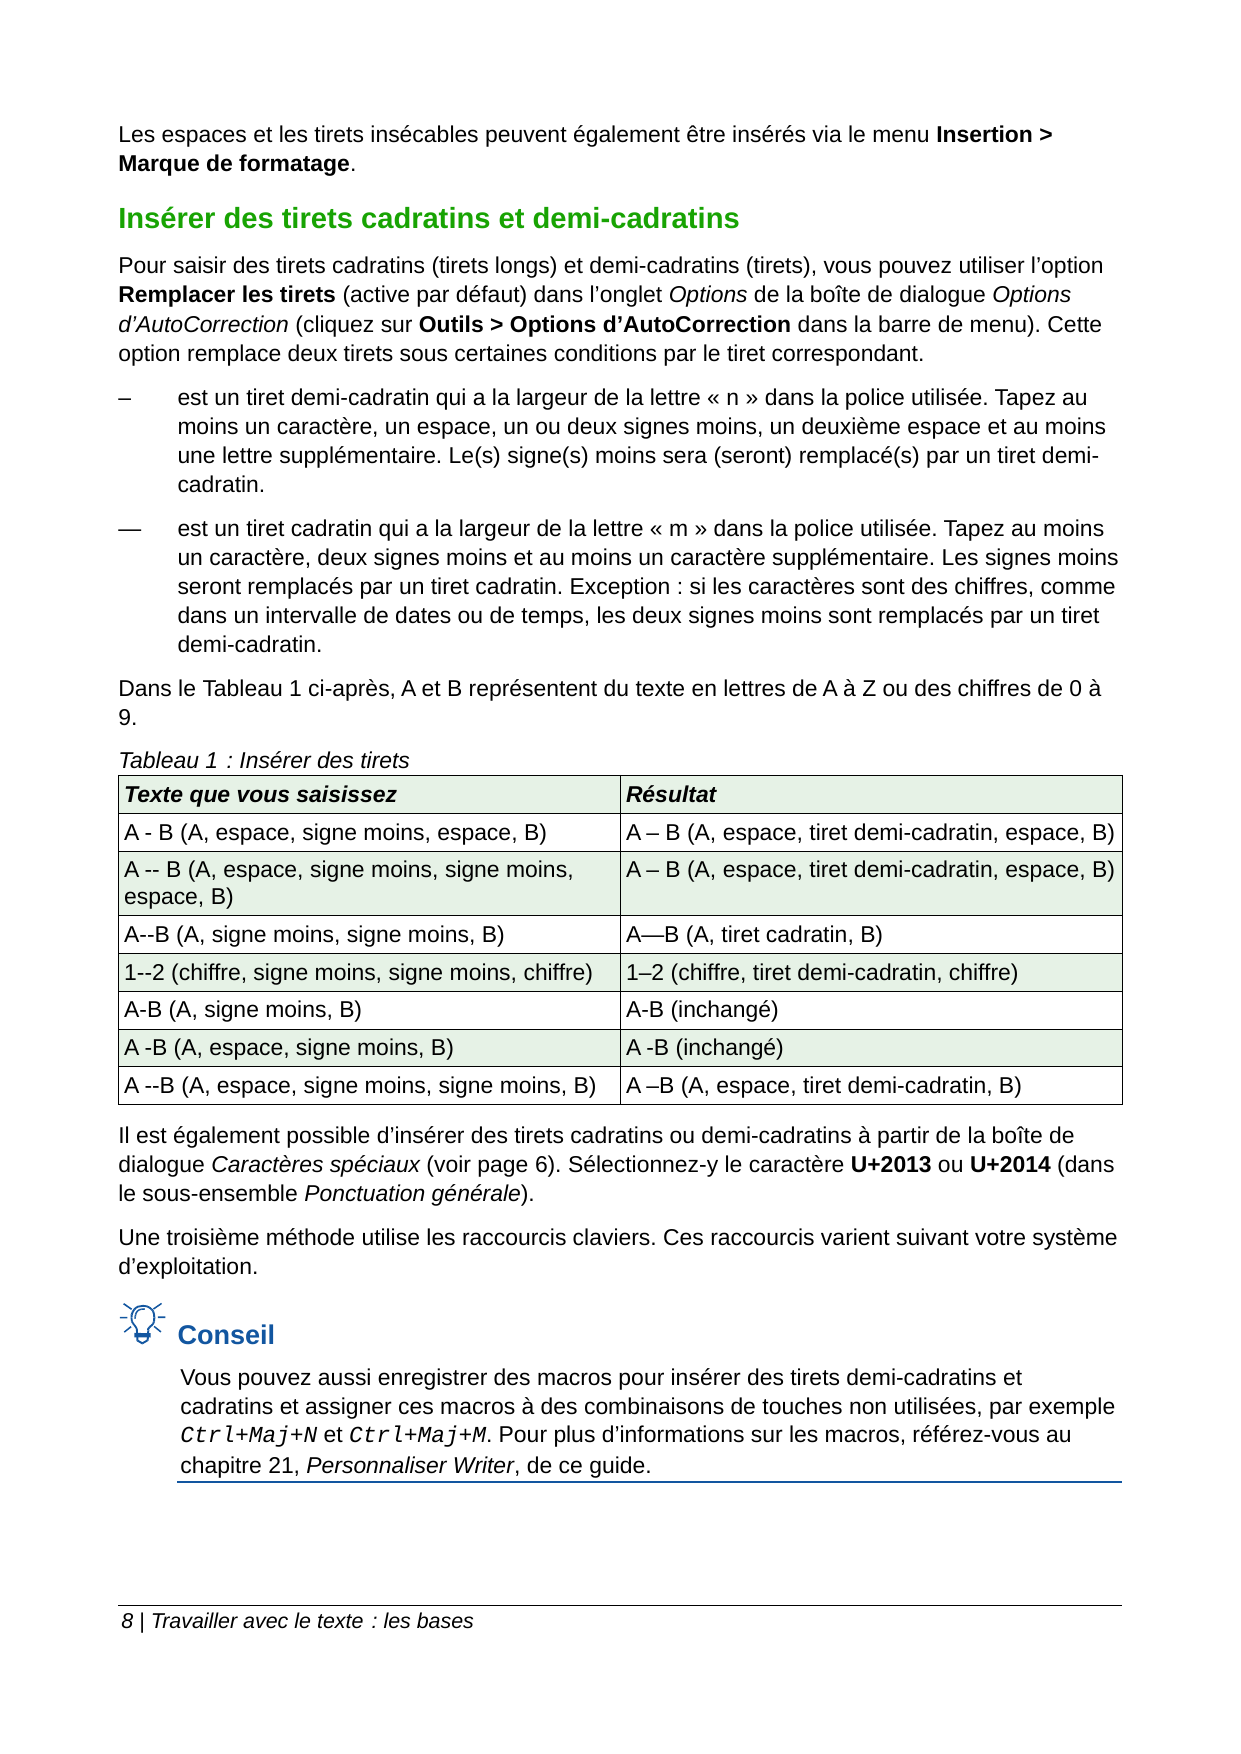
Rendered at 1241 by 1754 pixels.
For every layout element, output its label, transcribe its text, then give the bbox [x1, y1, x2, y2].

table_cell 1–2 (chiffre, tiret demi-cadratin, chiffre) [621, 954, 1122, 991]
table_cell A -B (A, espace, signe moins, B) [119, 1030, 620, 1066]
text Il est également possible d’insérer des tirets cadratins ou demi-cadratins à partir de la boîte de dialogue Caractères spéciaux (voir page 6). Sélectionnez-y le caractère U+2013 ou U+2014 (dans le sous-ensemble Ponctuation générale). [118, 1119, 1122, 1207]
text Une troisième méthode utilise les raccourcis claviers. Ces raccourcis varient suivant votre système d’exploitation. [118, 1221, 1122, 1279]
text — est un tiret cadratin qui a la largeur de la lettre « m » dans la police utilisée. Tapez au moins un caractère, deux signes moins et au moins un caractère supplémentaire. Les signes moins seront remplacés par un tiret cadratin. Exception : si les caractères sont des chiffres, comme dans un intervalle de dates ou de temps, les deux signes moins sont remplacés par un tiret demi-cadratin. [118, 512, 1122, 658]
table_cell A -- B (A, espace, signe moins, signe moins, espace, B) [119, 852, 620, 915]
list Conseil [118, 1302, 1122, 1350]
table_cell A--B (A, signe moins, signe moins, B) [119, 916, 620, 953]
table_cell A-B (inchangé) [621, 992, 1122, 1028]
table_cell A - B (A, espace, signe moins, espace, B) [119, 814, 620, 851]
table_cell A -B (inchangé) [621, 1030, 1122, 1066]
table_cell A – B (A, espace, tiret demi-cadratin, espace, B) [621, 814, 1122, 851]
table_cell A—B (A, tiret cadratin, B) [621, 916, 1122, 953]
text Vous pouvez aussi enregistrer des macros pour insérer des tirets demi-cadratins et cadratins et assigner ces macros à des combinaisons de touches non utilisées, par exemple Ctrl+Maj+N et Ctrl+Maj+M. Pour plus d’informations sur les macros, référez-vous au chapitre 21, Personnaliser Writer, de ce guide. [177, 1358, 1122, 1481]
table_cell A-B (A, signe moins, B) [119, 992, 620, 1028]
text Dans le Tableau 1 ci-après, A et B représentent du texte en lettres de A à Z ou des chiffres de 0 à 9. [118, 672, 1122, 731]
table_header Résultat [621, 776, 1122, 813]
text Les espaces et les tirets insécables peuvent également être insérés via le menu Insertion > Marque de formatage. [118, 118, 1122, 176]
table_cell 1--2 (chiffre, signe moins, signe moins, chiffre) [119, 954, 620, 991]
text Pour saisir des tirets cadratins (tirets longs) et demi-cadratins (tirets), vous pouvez utiliser l’option Remplacer les tirets (active par défaut) dans l’onglet Options de la boîte de dialogue Options d’AutoCorrection (cliquez sur Outils > Options d’AutoCorrection dans la barre de menu). Cette option remplace deux tirets sous certaines conditions par le tiret correspondant. [118, 249, 1122, 366]
table_header Texte que vous saisissez [119, 776, 620, 813]
text – est un tiret demi-cadratin qui a la largeur de la lettre « n » dans la police utilisée. Tapez au moins un caractère, un espace, un ou deux signes moins, un deuxième espace et au moins une lettre supplémentaire. Le(s) signe(s) moins sera (seront) remplacé(s) par un tiret demi-cadratin. [118, 381, 1122, 497]
table_cell A – B (A, espace, tiret demi-cadratin, espace, B) [621, 852, 1122, 915]
table_cell A --B (A, espace, signe moins, signe moins, B) [119, 1067, 620, 1104]
text Tableau 1 : Insérer des tirets [118, 745, 1122, 775]
table_cell A –B (A, espace, tiret demi-cadratin, B) [621, 1067, 1122, 1104]
subtitle Insérer des tirets cadratins et demi-cadratins [118, 206, 1122, 235]
